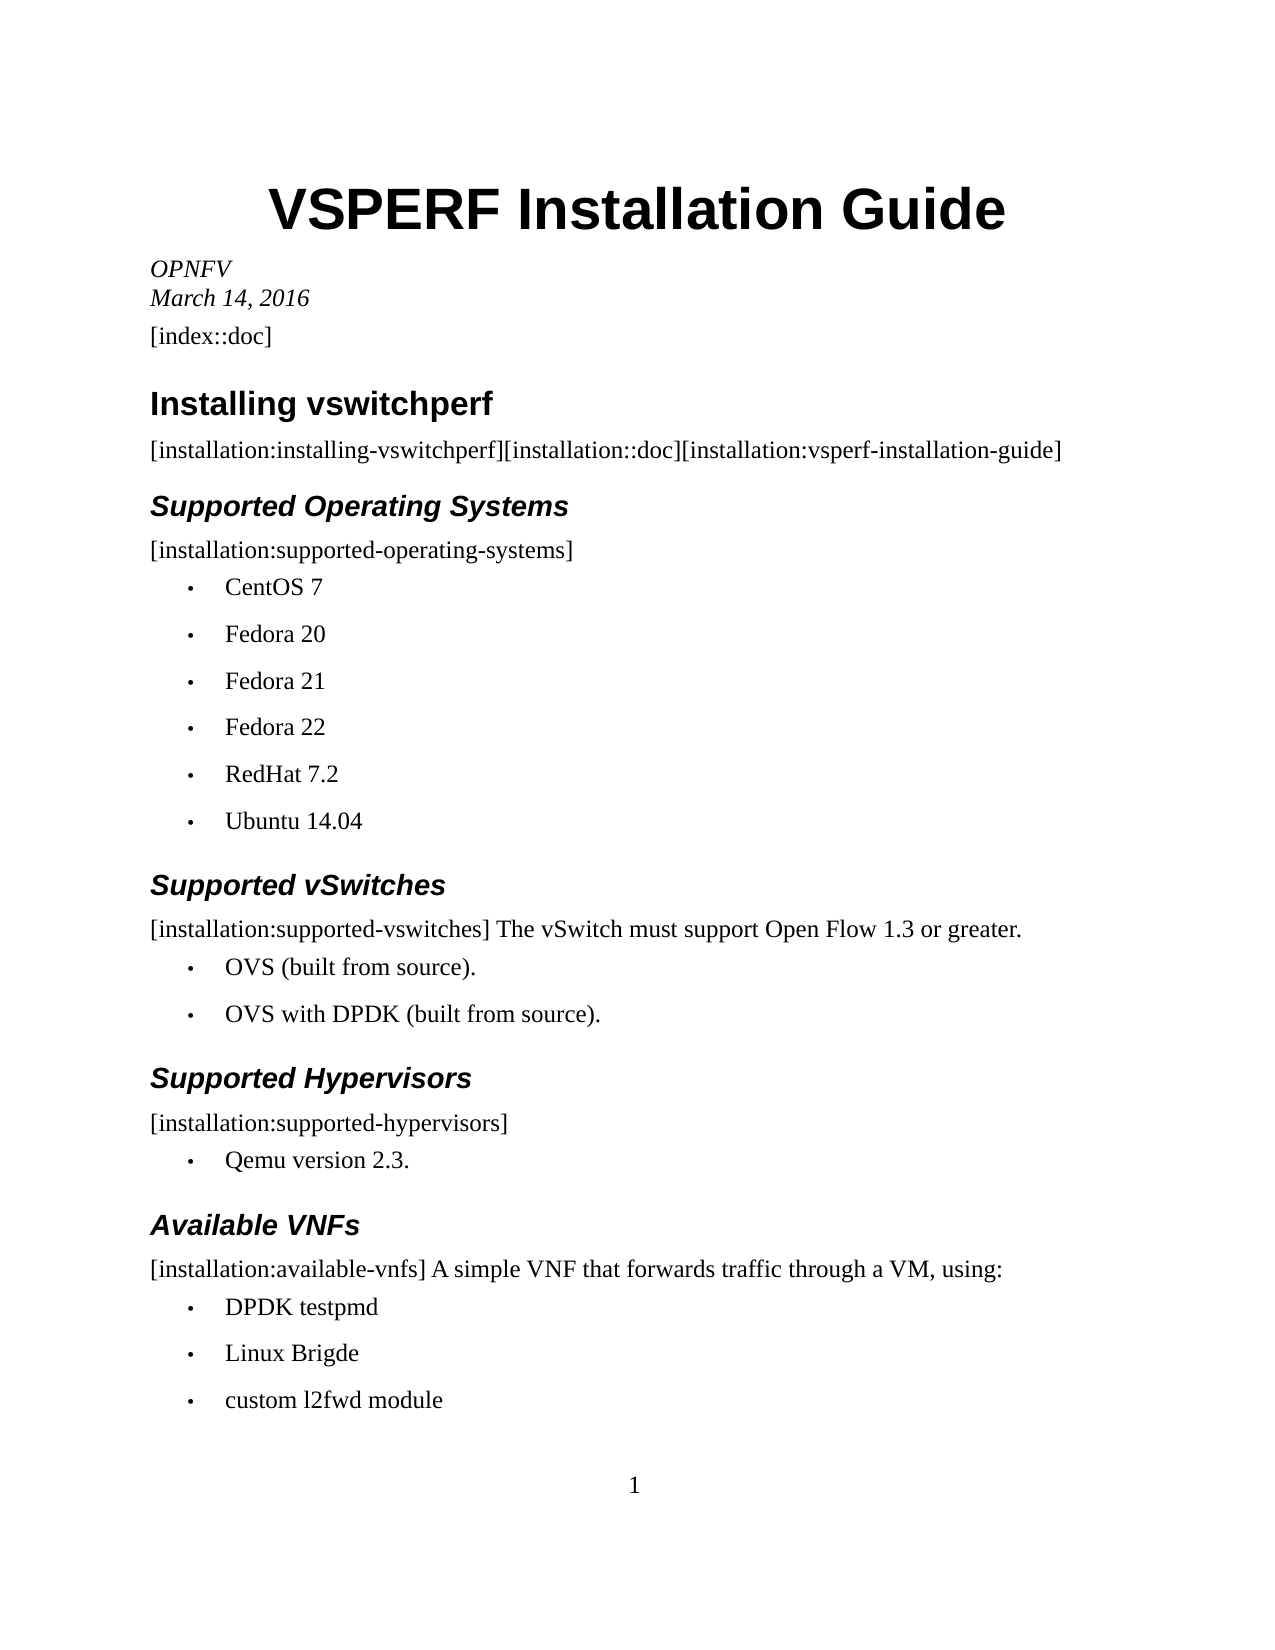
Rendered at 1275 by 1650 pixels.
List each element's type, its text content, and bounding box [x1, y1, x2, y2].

list CentOS 7 [187, 572, 1125, 601]
list OVS with DPDK (built from source). [187, 999, 1125, 1028]
text [installation:installing-vswitchperf][installation::doc][installation:vsperf-installation-guide] [150, 435, 1125, 464]
list custom l2fwd module [187, 1385, 1125, 1414]
list RedHat 7.2 [187, 759, 1125, 788]
text [installation:supported-vswitches] The vSwitch must support Open Flow 1.3 or greater. [150, 914, 1125, 943]
list Fedora 22 [187, 712, 1125, 741]
list DPDK testpmd [187, 1292, 1125, 1321]
list Ubuntu 14.04 [187, 806, 1125, 834]
text OPNFV [150, 254, 1125, 283]
list Fedora 21 [187, 666, 1125, 694]
text [installation:supported-operating-systems] [150, 535, 1125, 563]
list OVS (built from source). [187, 952, 1125, 981]
subtitle Supported Hypervisors [150, 1062, 1125, 1095]
list Fedora 20 [187, 619, 1125, 648]
text [installation:supported-hypervisors] [150, 1108, 1125, 1136]
text [index::doc] [150, 321, 1125, 350]
subtitle Installing vswitchperf [150, 384, 1125, 422]
text March 14, 2016 [150, 283, 1125, 312]
title VSPERF Installation Guide [150, 175, 1125, 242]
subtitle Supported Operating Systems [150, 489, 1125, 522]
list Qemu version 2.3. [187, 1145, 1125, 1174]
list Linux Brigde [187, 1338, 1125, 1367]
subtitle Available VNFs [150, 1208, 1125, 1242]
text [installation:available-vnfs] A simple VNF that forwards traffic through a VM, using: [150, 1254, 1125, 1283]
subtitle Supported vSwitches [150, 868, 1125, 902]
